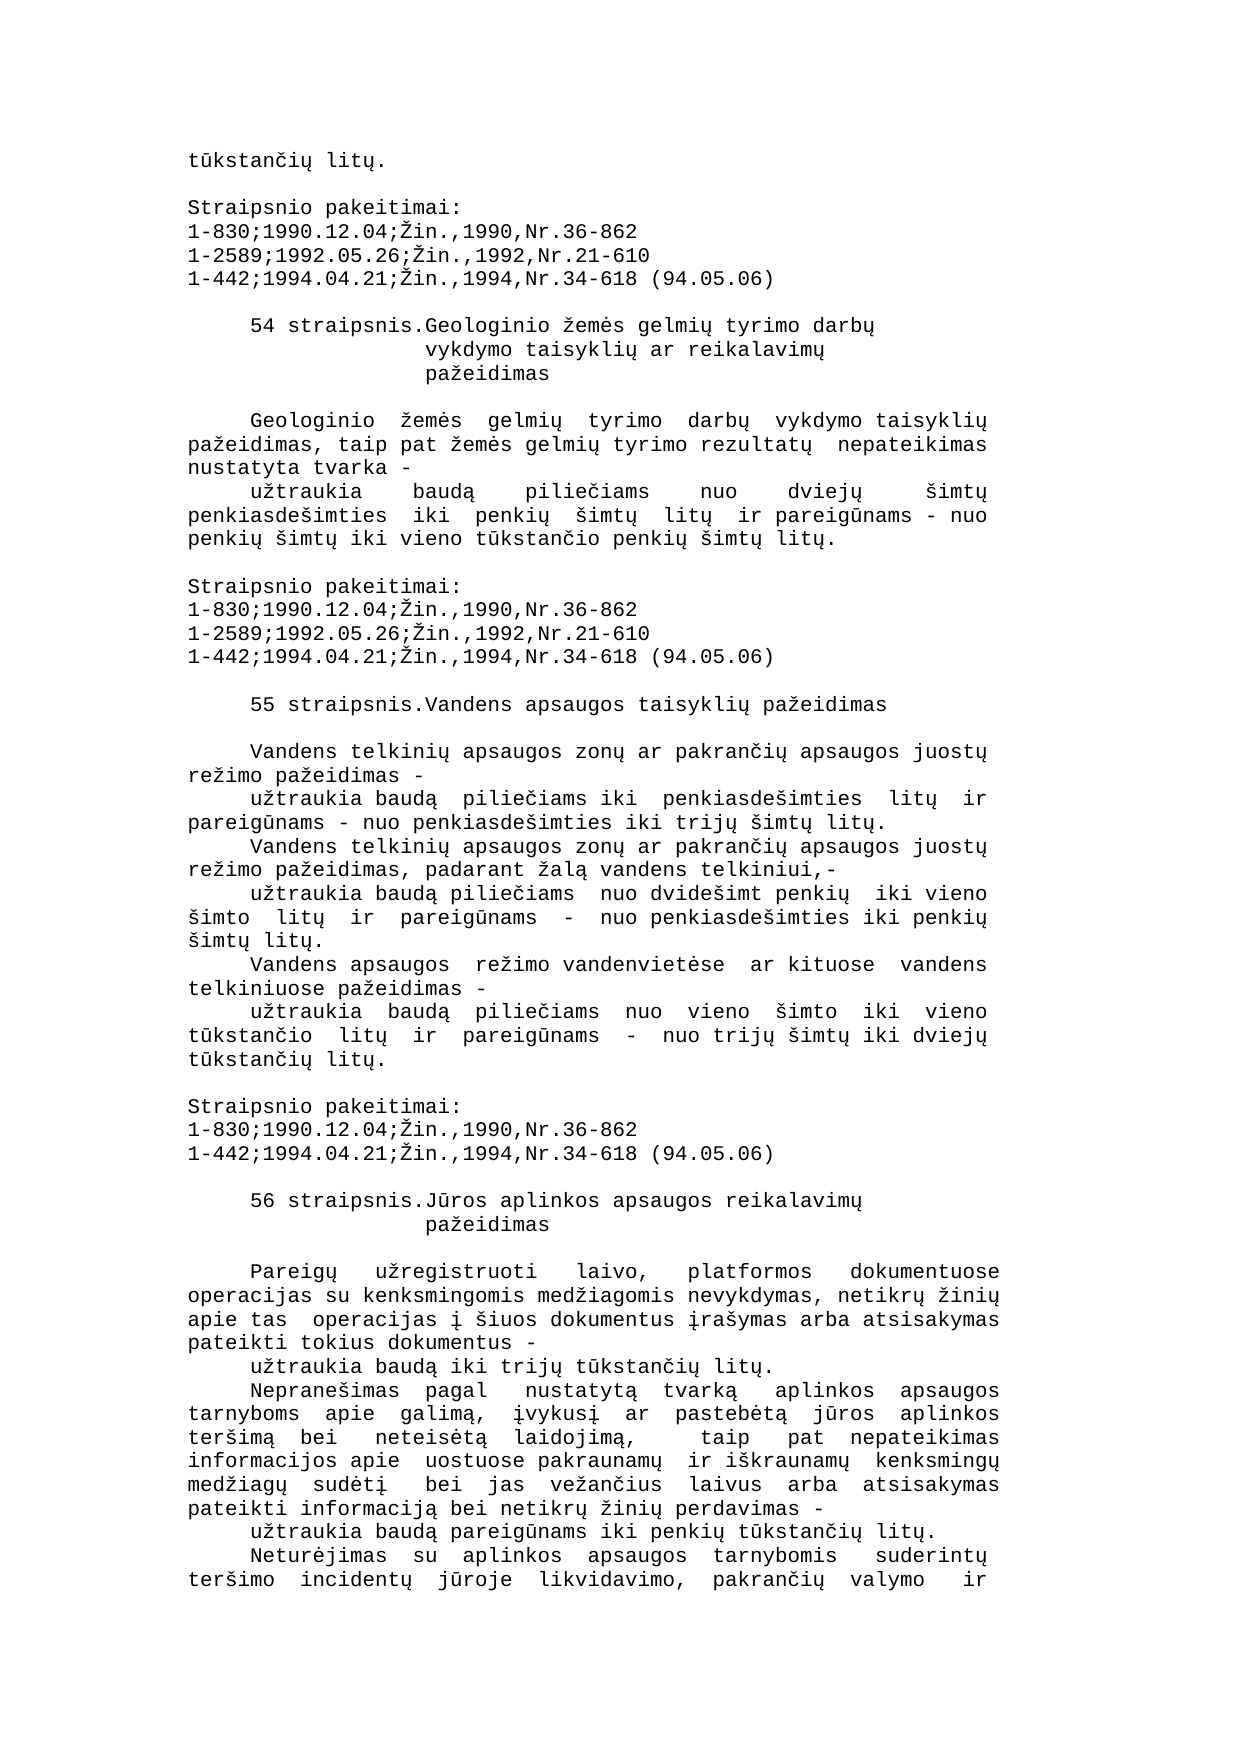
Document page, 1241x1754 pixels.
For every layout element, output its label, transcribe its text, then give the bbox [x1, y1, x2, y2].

text Straipsnio pakeitimai: [187, 197, 1053, 221]
text užtraukia baudą piliečiams iki penkiasdešimties litų ir [187, 788, 1053, 812]
text 1-830;1990.12.04;Žin.,1990,Nr.36-862 [187, 221, 1053, 244]
text 1-830;1990.12.04;Žin.,1990,Nr.36-862 [187, 1119, 1053, 1143]
text 1-442;1994.04.21;Žin.,1994,Nr.34-618 (94.05.06) [187, 268, 1053, 292]
text užtraukia baudą iki trijų tūkstančių litų. [187, 1356, 1053, 1379]
text Vandens telkinių apsaugos zonų ar pakrančių apsaugos juostų [187, 741, 1053, 765]
text pateikti informaciją bei netikrų žinių perdavimas - [187, 1498, 1053, 1521]
text nustatyta tvarka - [187, 457, 1053, 481]
text 1-2589;1992.05.26;Žin.,1992,Nr.21-610 [187, 244, 1053, 268]
text Pareigų užregistruoti laivo, platformos dokumentuose [187, 1261, 1053, 1285]
text Geologinio žemės gelmių tyrimo darbų vykdymo taisyklių [187, 410, 1053, 434]
text 1-442;1994.04.21;Žin.,1994,Nr.34-618 (94.05.06) [187, 1143, 1053, 1167]
text režimo pažeidimas, padarant žalą vandens telkiniui,- [187, 859, 1053, 883]
text 1-442;1994.04.21;Žin.,1994,Nr.34-618 (94.05.06) [187, 647, 1053, 670]
text medžiagų sudėtį bei jas vežančius laivus arba atsisakymas [187, 1474, 1053, 1498]
text tūkstančių litų. [187, 150, 1053, 174]
text šimto litų ir pareigūnams - nuo penkiasdešimties iki penkių [187, 907, 1053, 930]
text tūkstančių litų. [187, 1048, 1053, 1072]
text 56 straipsnis.Jūros aplinkos apsaugos reikalavimų [187, 1190, 1053, 1214]
text apie tas operacijas į šiuos dokumentus įrašymas arba atsisakymas [187, 1309, 1053, 1332]
text užtraukia baudą piliečiams nuo vieno šimto iki vieno [187, 1001, 1053, 1025]
text pažeidimas [187, 1214, 1053, 1238]
text 1-830;1990.12.04;Žin.,1990,Nr.36-862 [187, 599, 1053, 623]
text užtraukia baudą piliečiams nuo dviejų šimtų [187, 481, 1053, 505]
text Nepranešimas pagal nustatytą tvarką aplinkos apsaugos [187, 1379, 1053, 1403]
text Straipsnio pakeitimai: [187, 1096, 1053, 1119]
text penkių šimtų iki vieno tūkstančio penkių šimtų litų. [187, 528, 1053, 552]
text Vandens telkinių apsaugos zonų ar pakrančių apsaugos juostų [187, 836, 1053, 859]
text užtraukia baudą pareigūnams iki penkių tūkstančių litų. [187, 1521, 1053, 1545]
text režimo pažeidimas - [187, 765, 1053, 788]
text tūkstančio litų ir pareigūnams - nuo trijų šimtų iki dviejų [187, 1025, 1053, 1048]
text informacijos apie uostuose pakraunamų ir iškraunamų kenksmingų [187, 1451, 1053, 1474]
text 55 straipsnis.Vandens apsaugos taisyklių pažeidimas [187, 694, 1053, 717]
text teršimą bei neteisėtą laidojimą, taip pat nepateikimas [187, 1427, 1053, 1451]
text 54 straipsnis.Geologinio žemės gelmių tyrimo darbų [187, 316, 1053, 339]
text teršimo incidentų jūroje likvidavimo, pakrančių valymo ir [187, 1569, 1053, 1592]
text šimtų litų. [187, 930, 1053, 954]
text operacijas su kenksmingomis medžiagomis nevykdymas, netikrų žinių [187, 1285, 1053, 1309]
text Straipsnio pakeitimai: [187, 576, 1053, 599]
text pareigūnams - nuo penkiasdešimties iki trijų šimtų litų. [187, 812, 1053, 836]
text pateikti tokius dokumentus - [187, 1332, 1053, 1356]
text pažeidimas, taip pat žemės gelmių tyrimo rezultatų nepateikimas [187, 434, 1053, 457]
text Vandens apsaugos režimo vandenvietėse ar kituose vandens [187, 954, 1053, 978]
text tarnyboms apie galimą, įvykusį ar pastebėtą jūros aplinkos [187, 1403, 1053, 1427]
text vykdymo taisyklių ar reikalavimų [187, 339, 1053, 363]
text 1-2589;1992.05.26;Žin.,1992,Nr.21-610 [187, 623, 1053, 647]
text užtraukia baudą piliečiams nuo dvidešimt penkių iki vieno [187, 883, 1053, 907]
text telkiniuose pažeidimas - [187, 978, 1053, 1001]
text pažeidimas [187, 363, 1053, 386]
text Neturėjimas su aplinkos apsaugos tarnybomis suderintų [187, 1545, 1053, 1569]
text penkiasdešimties iki penkių šimtų litų ir pareigūnams - nuo [187, 505, 1053, 528]
